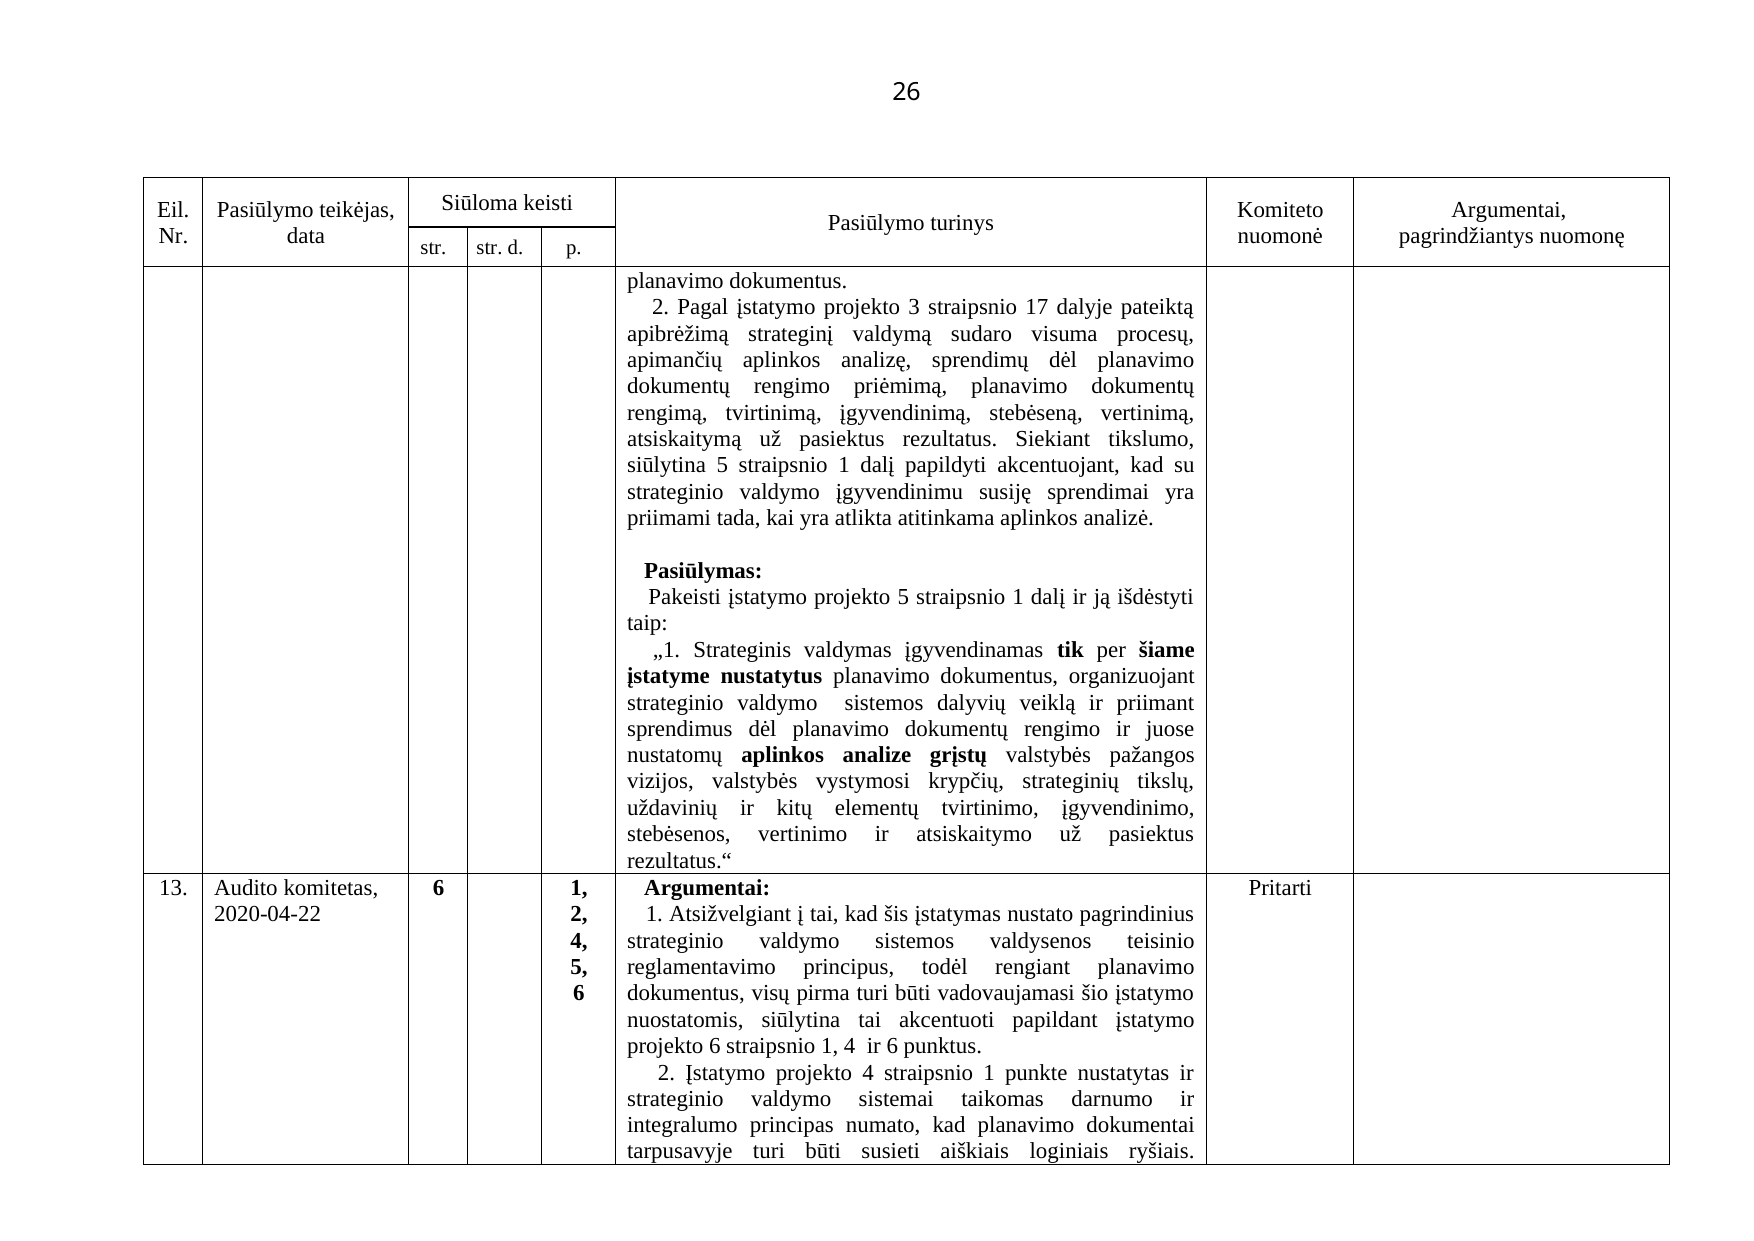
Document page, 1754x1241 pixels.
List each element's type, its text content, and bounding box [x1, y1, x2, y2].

table_header Komiteto nuomonė [1207, 178, 1353, 266]
table_cell Argumentai: 1. Atsižvelgiant į tai, kad šis įstatymas nustato pagrindinius strateginio valdymo sistemos valdysenos teisinio reglamentavimo principus, todėl rengiant planavimo dokumentus, visų pirma turi būti vadovaujamasi šio įstatymo nuostatomis, siūlytina tai akcentuoti papildant įstatymo projekto 6 straipsnio 1, 4 ir 6 punktus. 2. Įstatymo projekto 4 straipsnio 1 punkte nustatytas ir strateginio valdymo sistemai taikomas darnumo ir integralumo principas numato, kad planavimo dokumentai tarpusavyje turi būti susieti aiškiais loginiais ryšiais. [616, 874, 1206, 1164]
table_cell str. d. [468, 228, 541, 266]
table_cell [468, 874, 541, 1164]
table_cell [1354, 267, 1669, 873]
table_header Pasiūlymo turinys [616, 178, 1206, 266]
table_cell planavimo dokumentus. 2. Pagal įstatymo projekto 3 straipsnio 17 dalyje pateiktą apibrėžimą strateginį valdymą sudaro visuma procesų, apimančių aplinkos analizę, sprendimų dėl planavimo dokumentų rengimo priėmimą, planavimo dokumentų rengimą, tvirtinimą, įgyvendinimą, stebėseną, vertinimą, atsiskaitymą už pasiektus rezultatus. Siekiant tikslumo, siūlytina 5 straipsnio 1 dalį papildyti akcentuojant, kad su strateginio valdymo įgyvendinimu susiję sprendimai yra priimami tada, kai yra atlikta atitinkama aplinkos analizė. Pasiūlymas: Pakeisti įstatymo projekto 5 straipsnio 1 dalį ir ją išdėstyti taip: „1. Strateginis valdymas įgyvendinamas tik per šiame įstatyme nustatytus planavimo dokumentus, organizuojant strateginio valdymo sistemos dalyvių veiklą ir priimant sprendimus dėl planavimo dokumentų rengimo ir juose nustatomų aplinkos analize grįstų valstybės pažangos vizijos, valstybės vystymosi krypčių, strateginių tikslų, uždavinių ir kitų elementų tvirtinimo, įgyvendinimo, stebėsenos, vertinimo ir atsiskaitymo už pasiektus rezultatus.“ [616, 267, 1206, 873]
table_header Siūloma keisti [409, 178, 615, 226]
table_cell [1207, 267, 1353, 873]
table_cell [144, 267, 202, 873]
table_header Pasiūlymo teikėjas, data [203, 178, 408, 266]
table_cell Pritarti [1207, 874, 1353, 1164]
table_cell p. [542, 228, 615, 266]
table_cell [1354, 874, 1669, 1164]
table_cell [542, 267, 615, 873]
table_cell 1, 2, 4, 5, 6 [542, 874, 615, 1164]
table_cell 6 [409, 874, 467, 1164]
table_cell str. [409, 228, 467, 266]
table_cell [409, 267, 467, 873]
table_cell 13. [144, 874, 202, 1164]
table_cell [203, 267, 408, 873]
table_header Eil. Nr. [144, 178, 202, 266]
table_cell Audito komitetas, 2020-04-22 [203, 874, 408, 1164]
table_cell [468, 267, 541, 873]
table_header Argumentai, pagrindžiantys nuomonę [1354, 178, 1669, 266]
